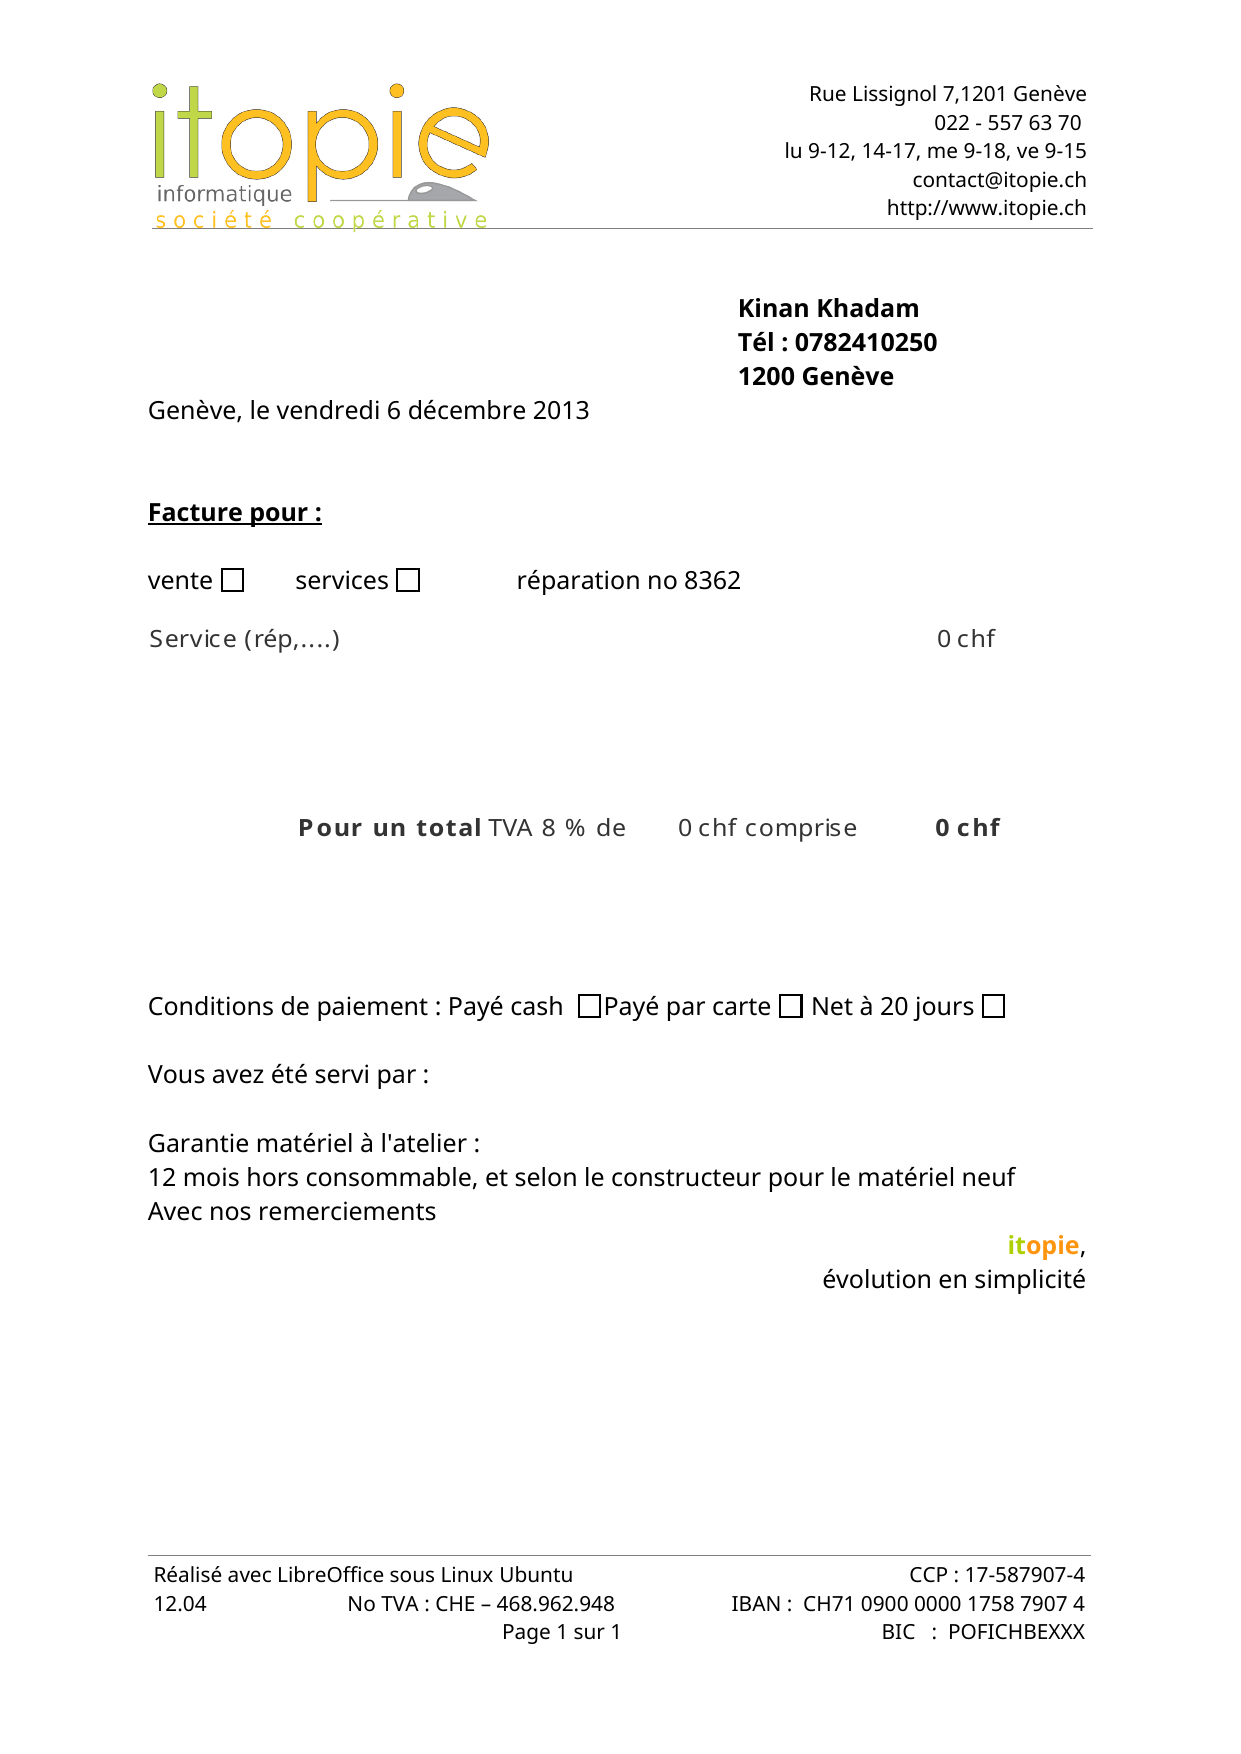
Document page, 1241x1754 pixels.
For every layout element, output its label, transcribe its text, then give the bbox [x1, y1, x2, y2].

text 1200 Genève [148, 358, 1093, 392]
text Tél : 0782410250 [148, 324, 1093, 358]
text Genève, le vendredi 6 décembre 2013 [148, 392, 1093, 427]
text Garantie matériel à l'atelier : [148, 1125, 1093, 1159]
text Conditions de paiement : Payé cash Payé par carte Net à 20 jours [148, 989, 1093, 1023]
text vente services réparation no 8362 [148, 563, 1093, 597]
text Avec nos remerciements [148, 1193, 1093, 1227]
text Vous avez été servi par : [148, 1057, 1093, 1091]
text évolution en simplicité [148, 1262, 1093, 1296]
text Kinan Khadam [148, 290, 1093, 324]
picture [138, 72, 500, 244]
text 12 mois hors consommable, et selon le constructeur pour le matériel neuf [148, 1159, 1093, 1193]
text itopie, [148, 1227, 1093, 1262]
text Facture pour : [148, 495, 1093, 529]
